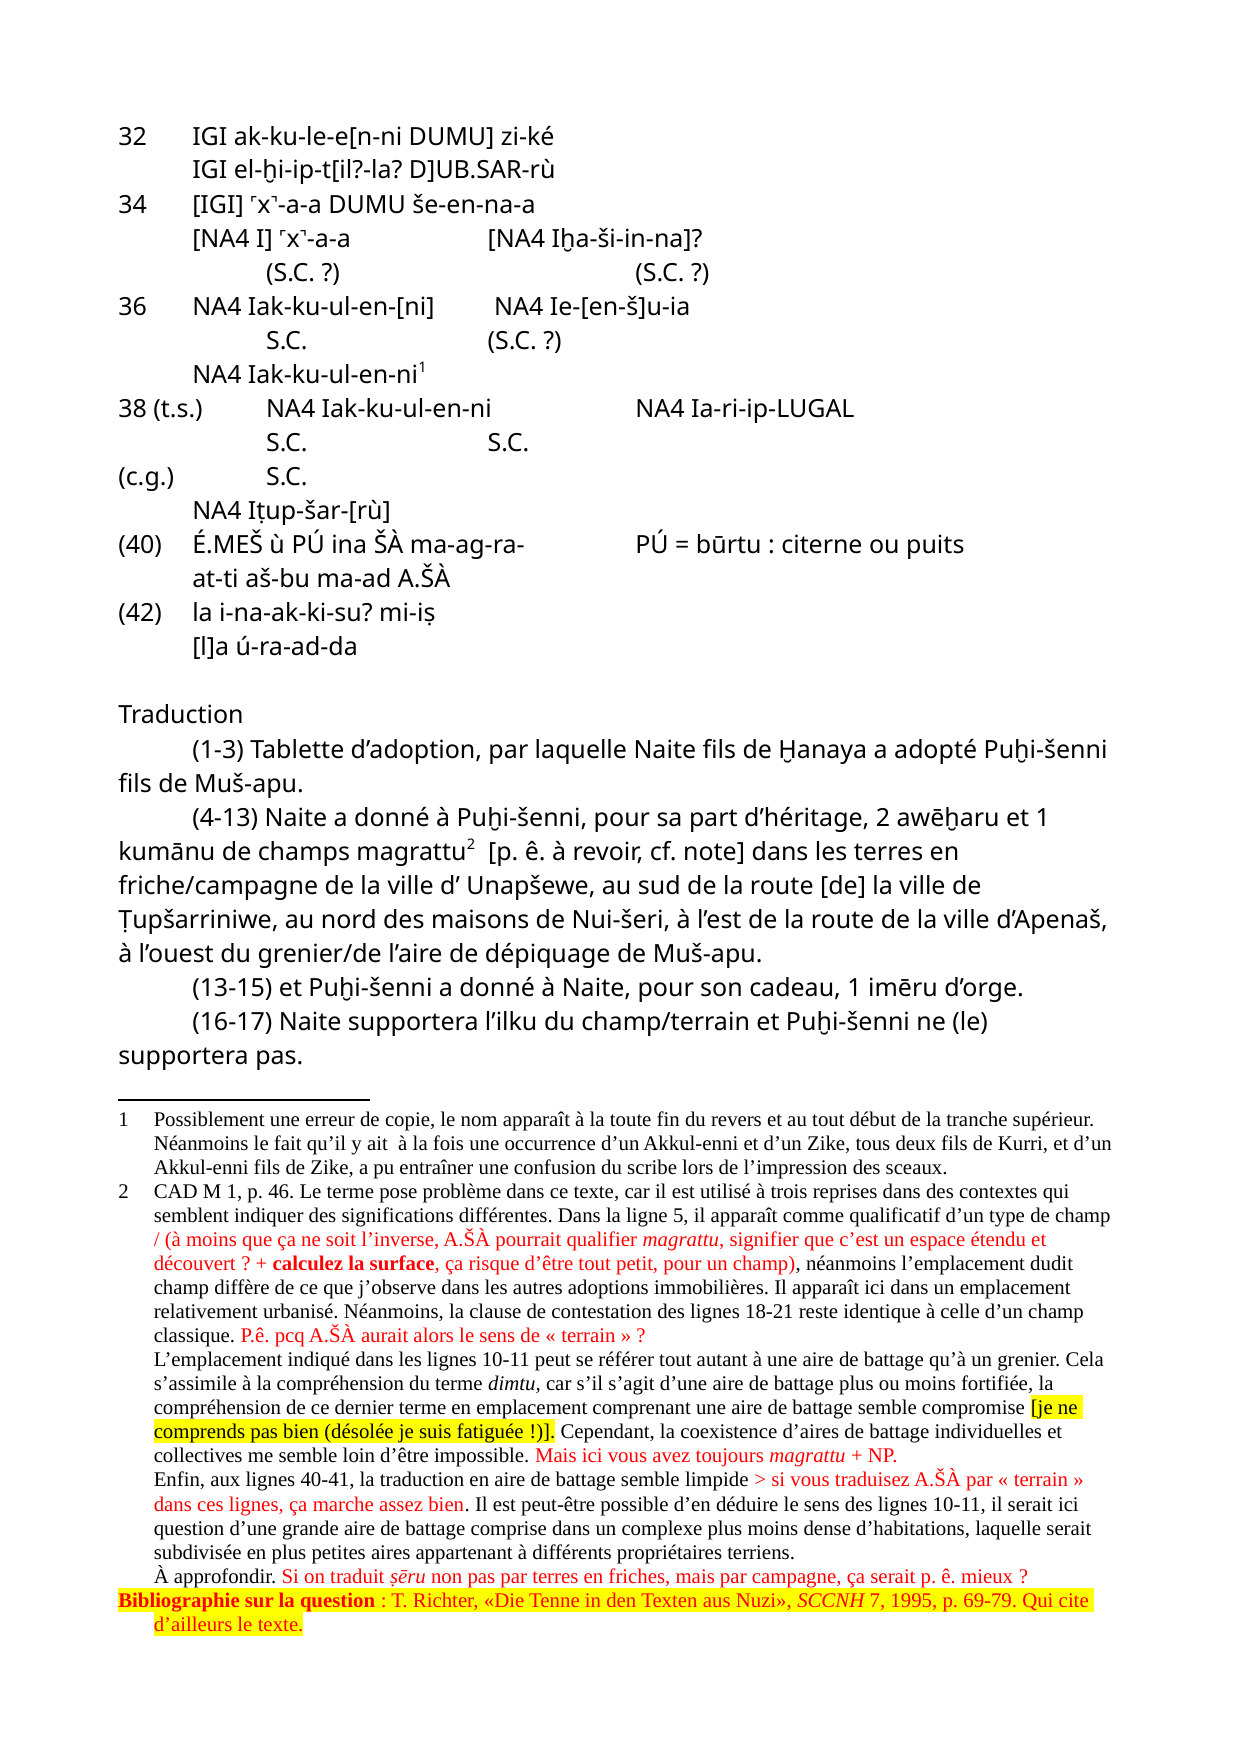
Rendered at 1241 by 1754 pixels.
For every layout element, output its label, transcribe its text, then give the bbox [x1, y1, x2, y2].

text 34 [IGI] ˹x˺-a-a DUMU še-en-na-a [118, 186, 1122, 220]
text 38 (t.s.) NA4 Iak-ku-ul-en-ni NA4 Ia-ri-ip-LUGAL [118, 391, 1122, 425]
text 32 IGI ak-ku-le-e[n-ni DUMU] zi-ké [118, 118, 1122, 152]
text (S.C. ?) (S.C. ?) [118, 254, 1122, 288]
text Possiblement une erreur de copie, le nom apparaît à la toute fin du revers et au tout début de la tranche supérieur. Néanmoins le fait qu’il y ait à la fois une occurrence d’un Akkul-enni et d’un Zike, tous deux fils de Kurri, et d’un Akkul-enni fils de Zike, a pu entraîner une confusion du scribe lors de l’impression des sceaux. [118, 1106, 1122, 1179]
text Traduction [118, 697, 1122, 731]
text À approfondir. Si on traduit ṣēru non pas par terres en friches, mais par campagne, ça serait p. ê. mieux ? [118, 1564, 1122, 1588]
text Bibliographie sur la question : T. Richter, «Die Tenne in den Texten aus Nuzi», SCCNH 7, 1995, p. 69-79. Qui cite d’ailleurs le texte. [118, 1588, 1122, 1636]
text L’emplacement indiqué dans les lignes 10-11 peut se référer tout autant à une aire de battage qu’à un grenier. Cela s’assimile à la compréhension du terme dimtu, car s’il s’agit d’une aire de battage plus ou moins fortifiée, la compréhension de ce dernier terme en emplacement comprenant une aire de battage semble compromise [je ne comprends pas bien (désolée je suis fatiguée !)]. Cependant, la coexistence d’aires de battage individuelles et collectives me semble loin d’être impossible. Mais ici vous avez toujours magrattu + NP. [118, 1347, 1122, 1467]
text (1-3) Tablette d’adoption, par laquelle Naite fils de Ḫanaya a adopté Puḫi-šenni fils de Muš-apu. [118, 731, 1122, 799]
text (42) la i-na-ak-ki-su? mi-iṣ [118, 595, 1122, 629]
text 36 NA4 Iak-ku-ul-en-[ni] NA4 Ie-[en-š]u-ia [118, 288, 1122, 322]
text (13-15) et Puḫi-šenni a donné à Naite, pour son cadeau, 1 imēru d’orge. [118, 970, 1122, 1004]
text (40) É.MEŠ ù PÚ ina ŠÀ ma-ag-ra- PÚ = būrtu : citerne ou puits [118, 527, 1122, 561]
text [NA4 I] ˹x˺-a-a [NA4 Iḫa-ši-in-na]? [118, 220, 1122, 254]
text NA4 Iṭup-šar-[rù] [118, 493, 1122, 527]
text NA4 Iak-ku-ul-en-ni [118, 357, 1122, 391]
text (4-13) Naite a donné à Puḫi-šenni, pour sa part d’héritage, 2 awēḫaru et 1 kumānu de champs magrattu [p. ê. à revoir, cf. note] dans les terres en friche/campagne de la ville d’ Unapšewe, au sud de la route [de] la ville de Ṭupšarriniwe, au nord des maisons de Nui-šeri, à l’est de la route de la ville d’Apenaš, à l’ouest du grenier/de l’aire de dépiquage de Muš-apu. [118, 799, 1122, 970]
text (16-17) Naite supportera l’ilku du champ/terrain et Puḫi-šenni ne (le) supportera pas. [118, 1004, 1122, 1072]
text IGI el-ḫi-ip-t[il?-la? D]UB.SAR-rù [118, 152, 1122, 186]
text [l]a ú-ra-ad-da [118, 629, 1122, 663]
text S.C. (S.C. ?) [118, 322, 1122, 357]
text (c.g.) S.C. [118, 459, 1122, 493]
text CAD M 1, p. 46. Le terme pose problème dans ce texte, car il est utilisé à trois reprises dans des contextes qui semblent indiquer des significations différentes. Dans la ligne 5, il apparaît comme qualificatif d’un type de champ / (à moins que ça ne soit l’inverse, A.ŠÀ pourrait qualifier magrattu, signifier que c’est un espace étendu et découvert ? + calculez la surface, ça risque d’être tout petit, pour un champ), néanmoins l’emplacement dudit champ diffère de ce que j’observe dans les autres adoptions immobilières. Il apparaît ici dans un emplacement relativement urbanisé. Néanmoins, la clause de contestation des lignes 18-21 reste identique à celle d’un champ classique. P.ê. pcq A.ŠÀ aurait alors le sens de « terrain » ? [118, 1179, 1122, 1347]
text Enfin, aux lignes 40-41, la traduction en aire de battage semble limpide > si vous traduisez A.ŠÀ par « terrain » dans ces lignes, ça marche assez bien. Il est peut-être possible d’en déduire le sens des lignes 10-11, il serait ici question d’une grande aire de battage comprise dans un complexe plus moins dense d’habitations, laquelle serait subdivisée en plus petites aires appartenant à différents propriétaires terriens. [118, 1467, 1122, 1564]
text at-ti aš-bu ma-ad A.ŠÀ [118, 561, 1122, 595]
text S.C. S.C. [118, 425, 1122, 459]
